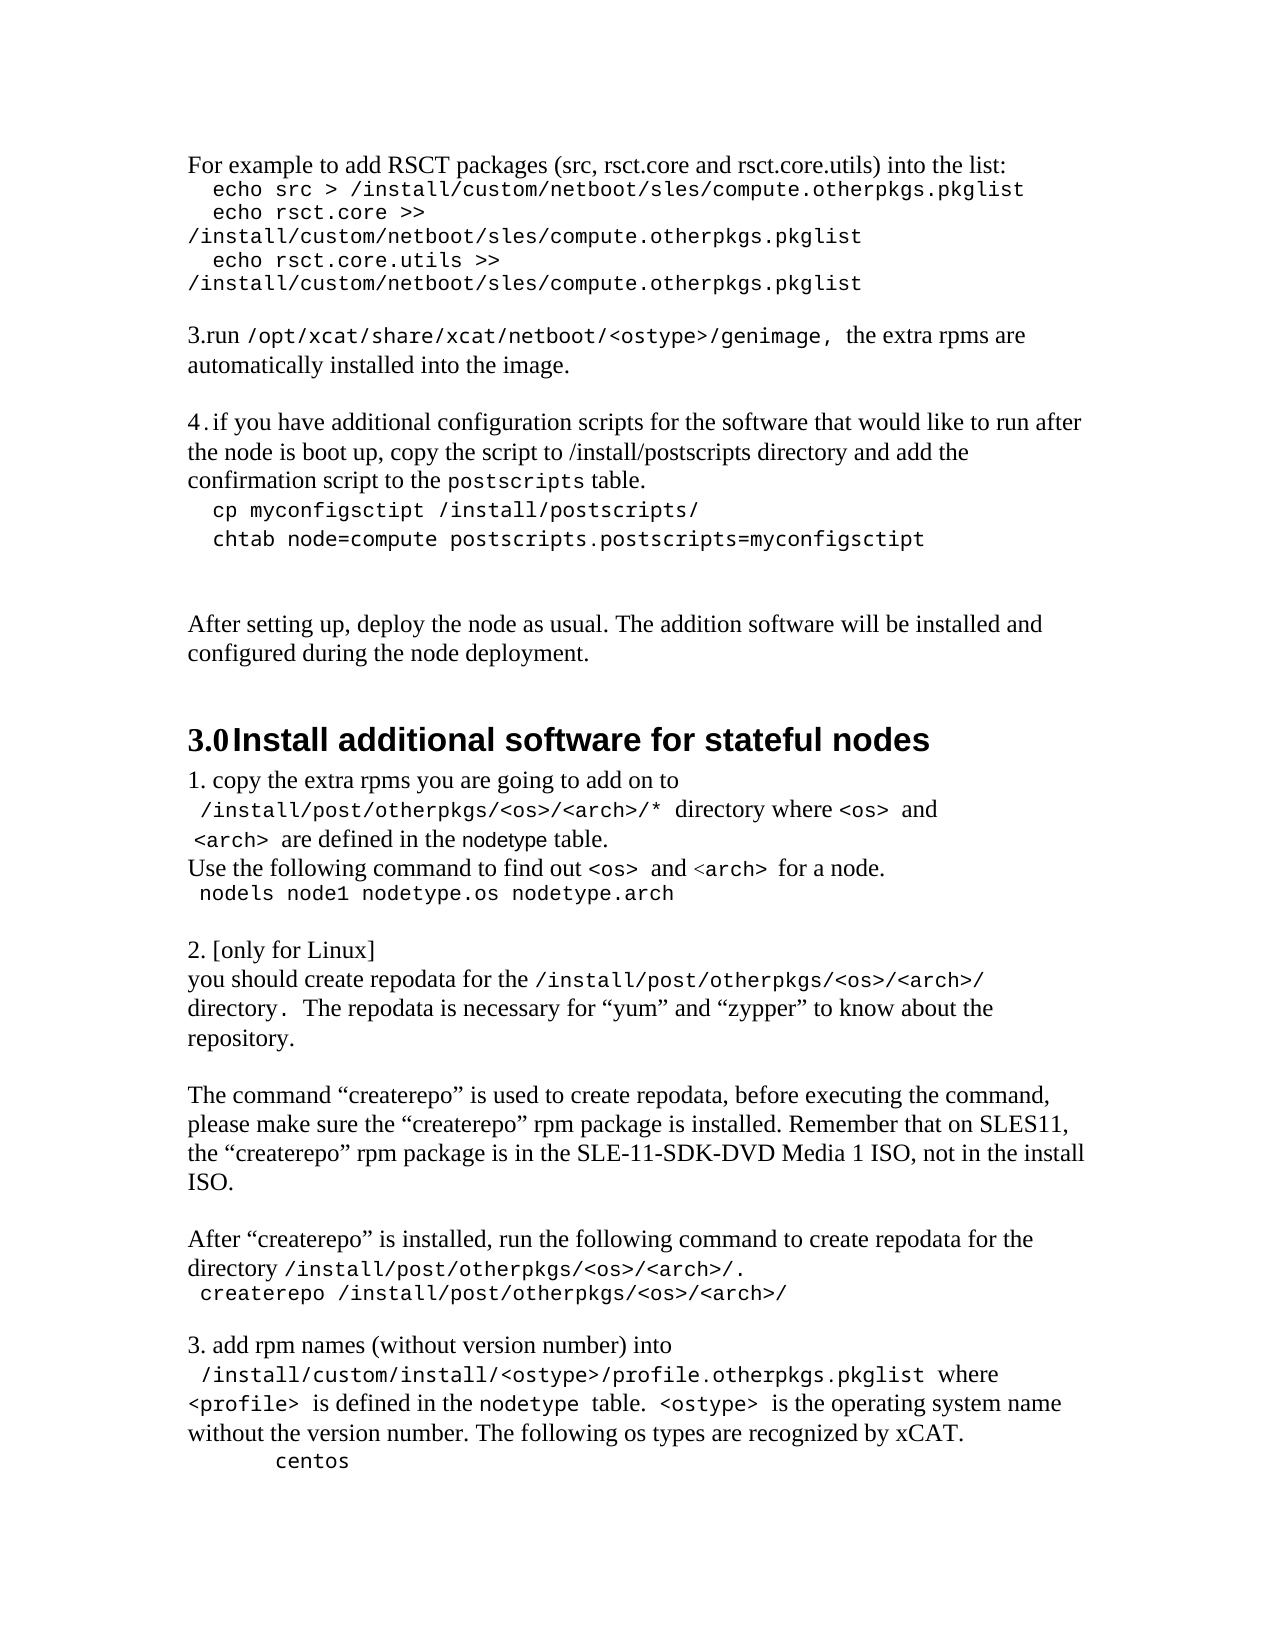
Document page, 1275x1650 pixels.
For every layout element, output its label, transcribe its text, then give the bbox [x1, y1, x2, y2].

text echo rsct.core.utils >> /install/custom/netboot/sles/compute.otherpkgs.pkglist [187, 250, 1087, 297]
text For example to add RSCT packages (src, rsct.core and rsct.core.utils) into the list: [187, 150, 1087, 179]
text 2. [only for Linux] [187, 935, 1087, 964]
text <arch> are defined in the nodetype table. [187, 824, 1087, 853]
list centos [262, 1446, 1087, 1475]
text After “createrepo” is installed, run the following command to create repodata for the directory /install/post/otherpkgs/<os>/<arch>/. [187, 1224, 1087, 1283]
text cp myconfigsctipt /install/postscripts/ [187, 495, 1087, 524]
text /install/custom/install/<ostype>/profile.otherpkgs.pkglist where [187, 1359, 1087, 1388]
text <profile> is defined in the nodetype table. <ostype> is the operating system name without the version number. The following os types are recognized by xCAT. [187, 1388, 1087, 1446]
subtitle Install additional software for stateful nodes [187, 721, 1087, 759]
text chtab node=compute postscripts.postscripts=myconfigsctipt [187, 524, 1087, 552]
text After setting up, deploy the node as usual. The addition software will be installed and configured during the node deployment. [187, 609, 1087, 667]
text createrepo /install/post/otherpkgs/<os>/<arch>/ [187, 1283, 1087, 1306]
text 1. copy the extra rpms you are going to add on to [187, 765, 1087, 794]
text echo rsct.core >> /install/custom/netboot/sles/compute.otherpkgs.pkglist [187, 202, 1087, 250]
text Use the following command to find out <os> and <arch> for a node. [187, 853, 1087, 883]
text 3. add rpm names (without version number) into [187, 1330, 1087, 1359]
text 3.run /opt/xcat/share/xcat/netboot/<ostype>/genimage, the extra rpms are automatically installed into the image. [187, 321, 1087, 379]
text nodels node1 nodetype.os nodetype.arch [187, 883, 1087, 906]
text /install/post/otherpkgs/<os>/<arch>/* directory where <os> and [187, 794, 1087, 824]
text echo src > /install/custom/netboot/sles/compute.otherpkgs.pkglist [187, 179, 1087, 202]
text The command “createrepo” is used to create repodata, before executing the command, please make sure the “createrepo” rpm package is installed. Remember that on SLES11, the “createrepo” rpm package is in the SLE-11-SDK-DVD Media 1 ISO, not in the install ISO. [187, 1081, 1087, 1196]
text you should create repodata for the /install/post/otherpkgs/<os>/<arch>/ directory. The repodata is necessary for “yum” and “zypper” to know about the repository. [187, 964, 1087, 1052]
text 4.if you have additional configuration scripts for the software that would like to run after the node is boot up, copy the script to /install/postscripts directory and add the confirmation script to the postscripts table. [187, 407, 1087, 495]
